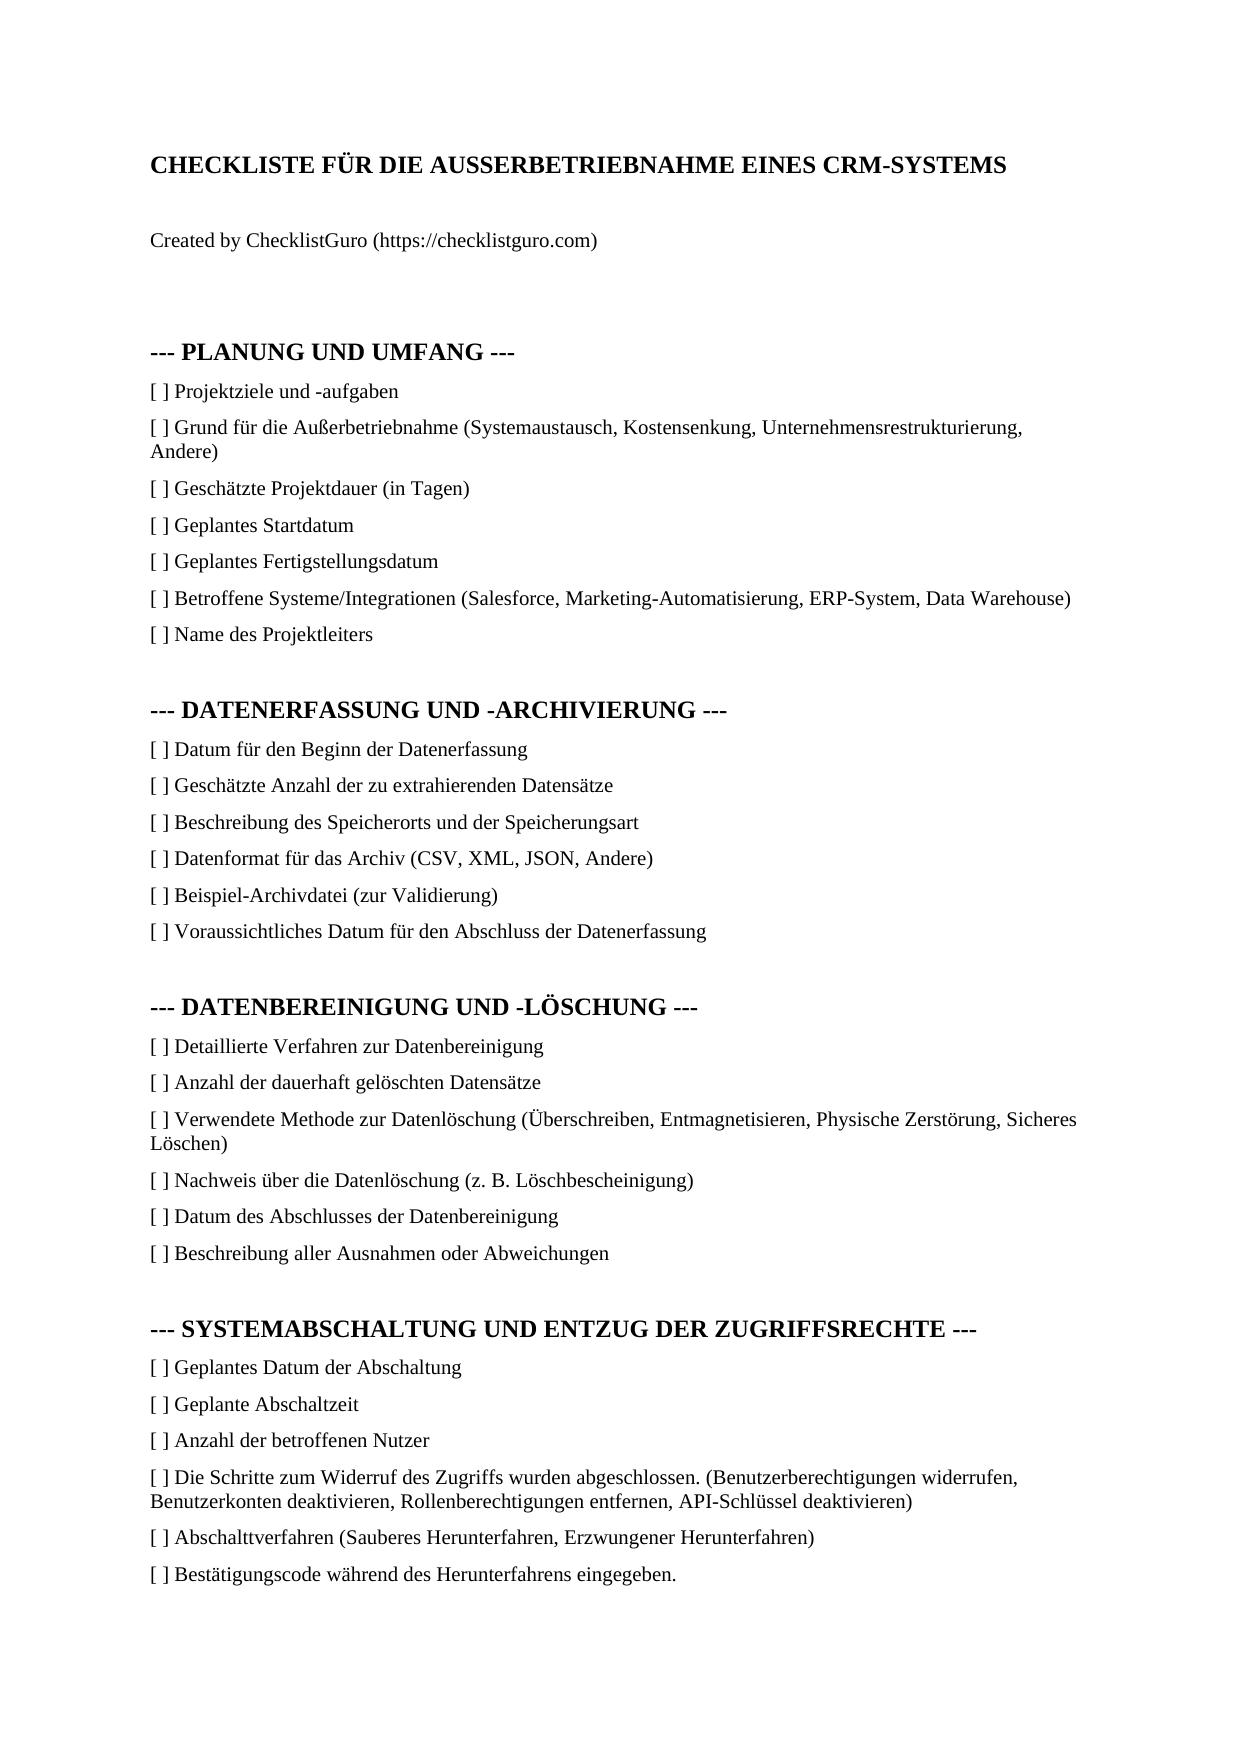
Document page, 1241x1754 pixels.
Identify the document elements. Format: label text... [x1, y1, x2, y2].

text [ ] Abschalttverfahren (Sauberes Herunterfahren, Erzwungener Herunterfahren) [150, 1525, 1090, 1549]
text Created by ChecklistGuro (https://checklistguro.com) [150, 228, 1090, 252]
text [ ] Datum des Abschlusses der Datenbereinigung [150, 1204, 1090, 1228]
text [ ] Geplantes Datum der Abschaltung [150, 1355, 1090, 1379]
text [ ] Beschreibung aller Ausnahmen oder Abweichungen [150, 1241, 1090, 1265]
text --- DATENERFASSUNG UND -ARCHIVIERUNG --- [150, 695, 1090, 724]
text [ ] Datenformat für das Archiv (CSV, XML, JSON, Andere) [150, 846, 1090, 870]
text [ ] Geplantes Startdatum [150, 512, 1090, 537]
text [ ] Anzahl der betroffenen Nutzer [150, 1428, 1090, 1452]
text [ ] Beschreibung des Speicherorts und der Speicherungsart [150, 810, 1090, 834]
text [ ] Name des Projektleiters [150, 622, 1090, 646]
text [ ] Detaillierte Verfahren zur Datenbereinigung [150, 1034, 1090, 1058]
text [ ] Geplantes Fertigstellungsdatum [150, 549, 1090, 573]
text CHECKLISTE FÜR DIE AUSSERBETRIEBNAHME EINES CRM-SYSTEMS [150, 150, 1090, 179]
text [ ] Geschätzte Projektdauer (in Tagen) [150, 476, 1090, 500]
text [ ] Voraussichtliches Datum für den Abschluss der Datenerfassung [150, 919, 1090, 943]
text --- SYSTEMABSCHALTUNG UND ENTZUG DER ZUGRIFFSRECHTE --- [150, 1314, 1090, 1342]
text [ ] Geplante Abschaltzeit [150, 1392, 1090, 1416]
text [ ] Datum für den Beginn der Datenerfassung [150, 737, 1090, 761]
text --- PLANUNG UND UMFANG --- [150, 337, 1090, 366]
text [ ] Die Schritte zum Widerruf des Zugriffs wurden abgeschlossen. (Benutzerberechtigungen widerrufen, Benutzerkonten deaktivieren, Rollenberechtigungen entfernen, API-Schlüssel deaktivieren) [150, 1465, 1090, 1513]
text [ ] Bestätigungscode während des Herunterfahrens eingegeben. [150, 1562, 1090, 1586]
text [ ] Geschätzte Anzahl der zu extrahierenden Datensätze [150, 773, 1090, 797]
text --- DATENBEREINIGUNG UND -LÖSCHUNG --- [150, 992, 1090, 1021]
text [ ] Betroffene Systeme/Integrationen (Salesforce, Marketing-Automatisierung, ERP-System, Data Warehouse) [150, 586, 1090, 610]
text [ ] Beispiel-Archivdatei (zur Validierung) [150, 883, 1090, 907]
text [ ] Projektziele und -aufgaben [150, 379, 1090, 403]
text [ ] Grund für die Außerbetriebnahme (Systemaustausch, Kostensenkung, Unternehmensrestrukturierung, Andere) [150, 415, 1090, 463]
text [ ] Verwendete Methode zur Datenlöschung (Überschreiben, Entmagnetisieren, Physische Zerstörung, Sicheres Löschen) [150, 1107, 1090, 1155]
text [ ] Anzahl der dauerhaft gelöschten Datensätze [150, 1070, 1090, 1094]
text [ ] Nachweis über die Datenlöschung (z. B. Löschbescheinigung) [150, 1167, 1090, 1192]
